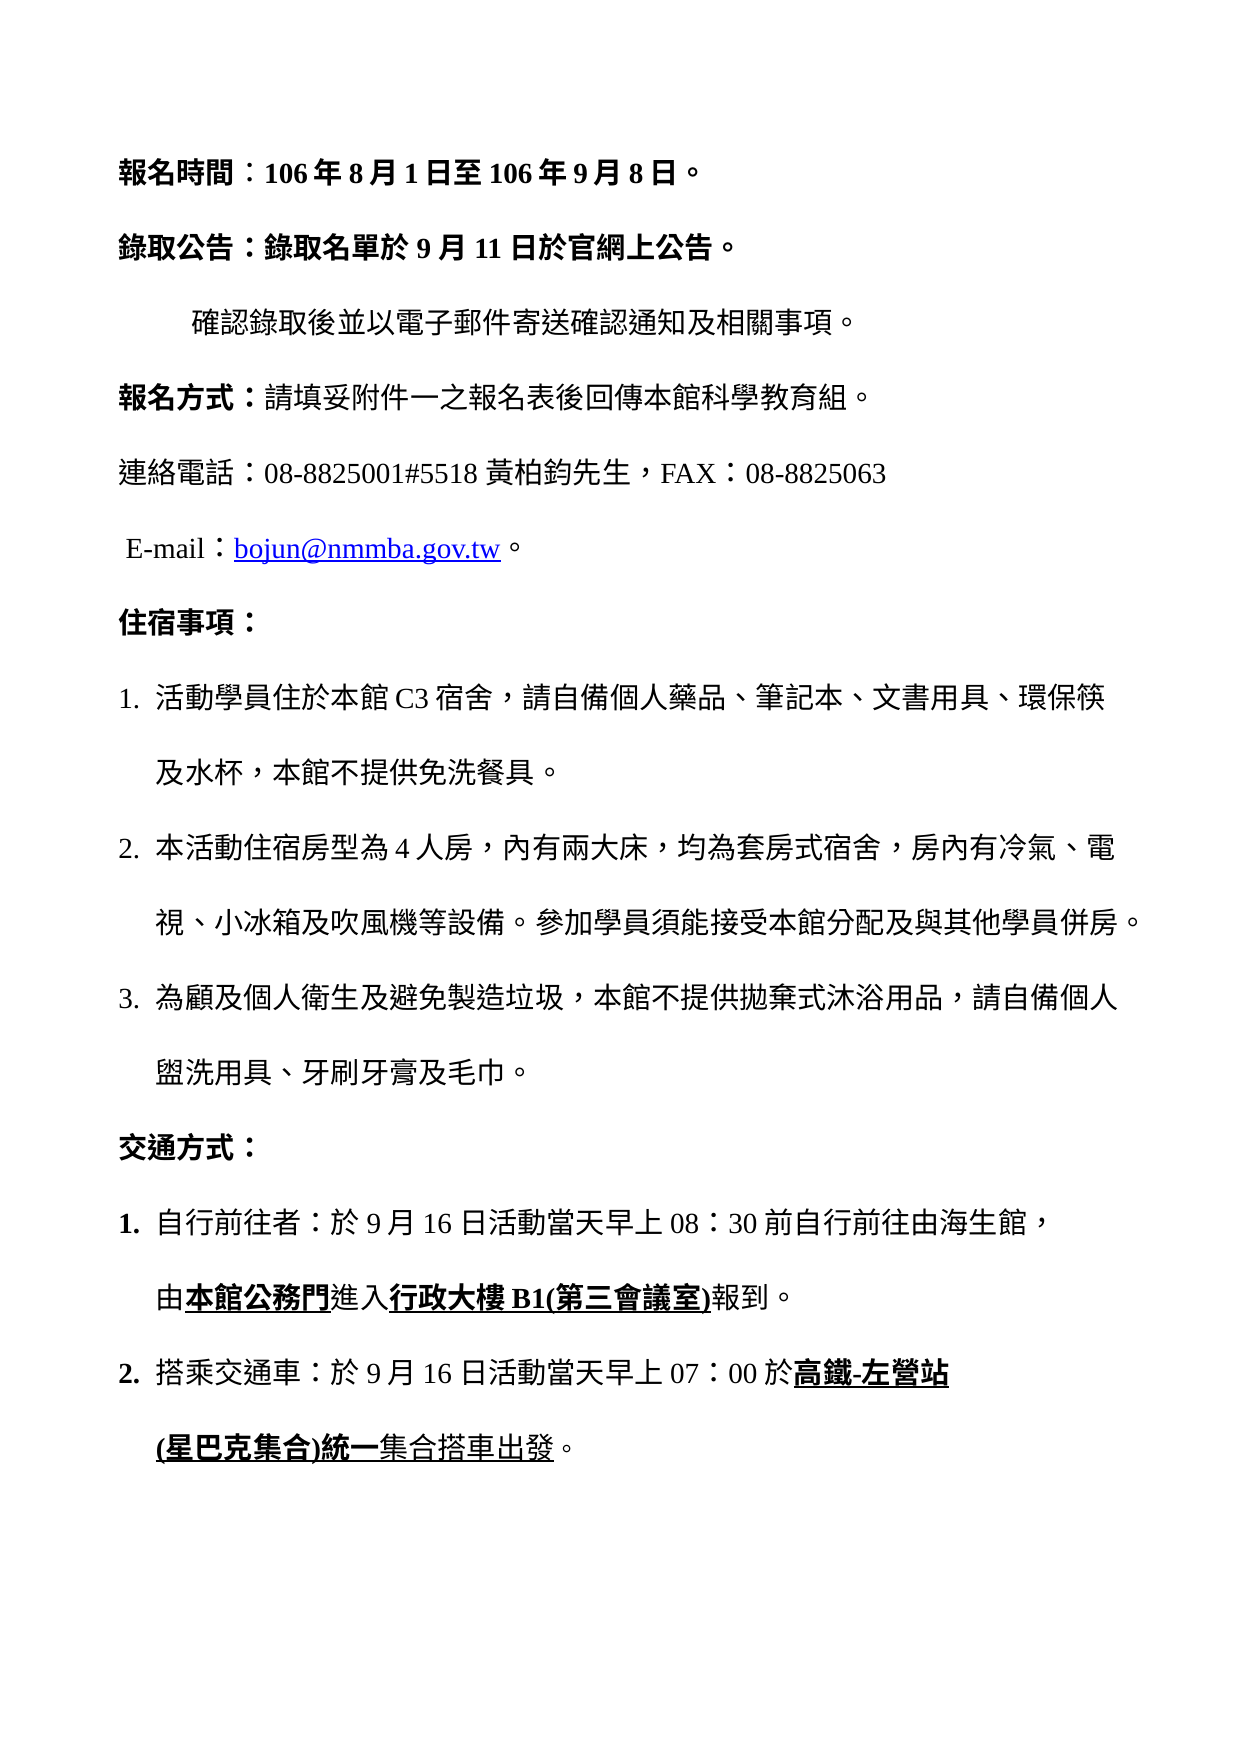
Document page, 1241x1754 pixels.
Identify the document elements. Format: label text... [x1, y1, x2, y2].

text 住宿事項： [118, 577, 1122, 652]
list 由本館公務門進入行政大樓B1(第三會議室)報到。 [156, 1252, 1122, 1327]
list 自行前往者：於 9月 16 日活動當天早上 08：30 前自行前往由海生館， [118, 1177, 1122, 1252]
list 為顧及個人衛生及避免製造垃圾，本館不提供拋棄式沐浴用品，請自備個人 [118, 952, 1122, 1027]
text 報名時間：106年8月1日至106年9月8日。 [118, 127, 1122, 202]
text 交通方式： [118, 1102, 1122, 1177]
text 錄取公告：錄取名單於 9 月 11 日於官網上公告。 [118, 202, 1122, 277]
text 確認錄取後並以電子郵件寄送確認通知及相關事項。 [118, 277, 1122, 352]
list 盥洗用具、牙刷牙膏及毛巾。 [156, 1027, 1122, 1102]
list 搭乘交通車：於 9月 16 日活動當天早上 07：00 於高鐵-左營站 [118, 1327, 1122, 1402]
list (星巴克集合)統一集合搭車出發。 [156, 1402, 1122, 1477]
text E-mail：bojun@nmmba.gov.tw。 [118, 502, 1122, 577]
list 活動學員住於本館C3宿舍，請自備個人藥品、筆記本、文書用具、環保筷及水杯，本館不提供免洗餐具。 [118, 652, 1122, 802]
text 報名方式：請填妥附件一之報名表後回傳本館科學教育組。 [118, 352, 1122, 427]
text 連絡電話：08-8825001#5518 黃柏鈞先生，FAX：08-8825063 [118, 427, 1122, 502]
list 本活動住宿房型為4人房，內有兩大床，均為套房式宿舍，房內有冷氣、電視、小冰箱及吹風機等設備。參加學員須能接受本館分配及與其他學員併房。 [118, 802, 1122, 952]
